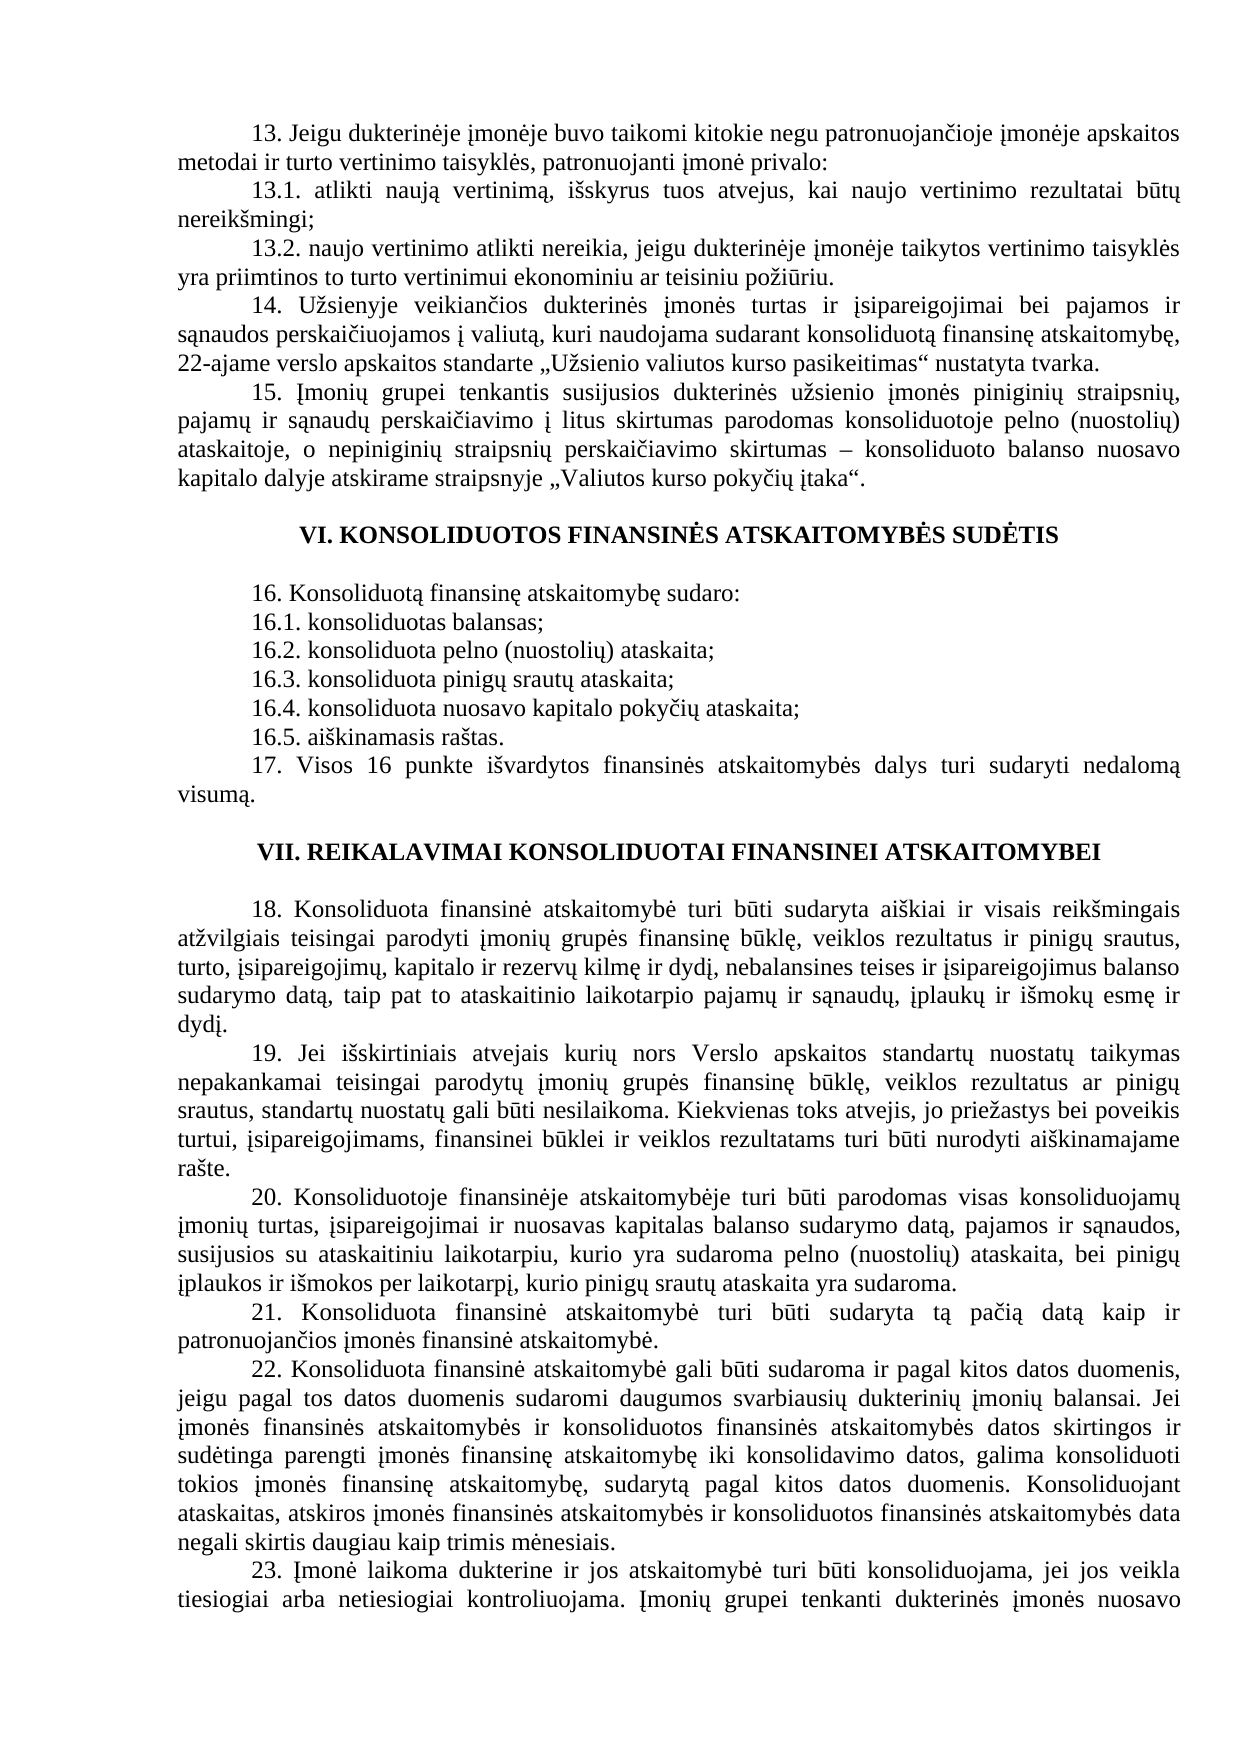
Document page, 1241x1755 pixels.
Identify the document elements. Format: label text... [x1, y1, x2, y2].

text 14. Užsienyje veikiančios dukterinės įmonės turtas ir įsipareigojimai bei pajamos ir sąnaudos perskaičiuojamos į valiutą, kuri naudojama sudarant konsoliduotą finansinę atskaitomybę, 22-ajame verslo apskaitos standarte „Užsienio valiutos kurso pasikeitimas“ nustatyta tvarka. [177, 291, 1181, 377]
text 22. Konsoliduota finansinė atskaitomybė gali būti sudaroma ir pagal kitos datos duomenis, jeigu pagal tos datos duomenis sudaromi daugumos svarbiausių dukterinių įmonių balansai. Jei įmonės finansinės atskaitomybės ir konsoliduotos finansinės atskaitomybės datos skirtingos ir sudėtinga parengti įmonės finansinę atskaitomybę iki konsolidavimo datos, galima konsoliduoti tokios įmonės finansinę atskaitomybę, sudarytą pagal kitos datos duomenis. Konsoliduojant ataskaitas, atskiros įmonės finansinės atskaitomybės ir konsoliduotos finansinės atskaitomybės data negali skirtis daugiau kaip trimis mėnesiais. [177, 1354, 1181, 1556]
text 13.1. atlikti naują vertinimą, išskyrus tuos atvejus, kai naujo vertinimo rezultatai būtų nereikšmingi; [177, 176, 1181, 233]
text 16. Konsoliduotą finansinę atskaitomybę sudaro: [177, 578, 1181, 607]
text 17. Visos 16 punkte išvardytos finansinės atskaitomybės dalys turi sudaryti nedalomą visumą. [177, 751, 1181, 808]
text 15. Įmonių grupei tenkantis susijusios dukterinės užsienio įmonės piniginių straipsnių, pajamų ir sąnaudų perskaičiavimo į litus skirtumas parodomas konsoliduotoje pelno (nuostolių) ataskaitoje, o nepiniginių straipsnių perskaičiavimo skirtumas – konsoliduoto balanso nuosavo kapitalo dalyje atskirame straipsnyje „Valiutos kurso pokyčių įtaka“. [177, 377, 1181, 492]
text VII. Reikalavimai konsoliduotai finansinei atskaitomybei [177, 837, 1181, 866]
text 21. Konsoliduota finansinė atskaitomybė turi būti sudaryta tą pačią datą kaip ir patronuojančios įmonės finansinė atskaitomybė. [177, 1297, 1181, 1354]
text 16.4. konsoliduota nuosavo kapitalo pokyčių ataskaita; [177, 693, 1181, 722]
text 16.2. konsoliduota pelno (nuostolių) ataskaita; [177, 636, 1181, 664]
text 13. Jeigu dukterinėje įmonėje buvo taikomi kitokie negu patronuojančioje įmonėje apskaitos metodai ir turto vertinimo taisyklės, patronuojanti įmonė privalo: [177, 118, 1181, 176]
text 18. Konsoliduota finansinė atskaitomybė turi būti sudaryta aiškiai ir visais reikšmingais atžvilgiais teisingai parodyti įmonių grupės finansinę būklę, veiklos rezultatus ir pinigų srautus, turto, įsipareigojimų, kapitalo ir rezervų kilmę ir dydį, nebalansines teises ir įsipareigojimus balanso sudarymo datą, taip pat to ataskaitinio laikotarpio pajamų ir sąnaudų, įplaukų ir išmokų esmę ir dydį. [177, 894, 1181, 1038]
text 23. Įmonė laikoma dukterine ir jos atskaitomybė turi būti konsoliduojama, jei jos veikla tiesiogiai arba netiesiogiai kontroliuojama. Įmonių grupei tenkanti dukterinės įmonės nuosavo [177, 1556, 1181, 1613]
text 20. Konsoliduotoje finansinėje atskaitomybėje turi būti parodomas visas konsoliduojamų įmonių turtas, įsipareigojimai ir nuosavas kapitalas balanso sudarymo datą, pajamos ir sąnaudos, susijusios su ataskaitiniu laikotarpiu, kurio yra sudaroma pelno (nuostolių) ataskaita, bei pinigų įplaukos ir išmokos per laikotarpį, kurio pinigų srautų ataskaita yra sudaroma. [177, 1182, 1181, 1297]
text 16.1. konsoliduotas balansas; [177, 607, 1181, 636]
text 19. Jei išskirtiniais atvejais kurių nors Verslo apskaitos standartų nuostatų taikymas nepakankamai teisingai parodytų įmonių grupės finansinę būklę, veiklos rezultatus ar pinigų srautus, standartų nuostatų gali būti nesilaikoma. Kiekvienas toks atvejis, jo priežastys bei poveikis turtui, įsipareigojimams, finansinei būklei ir veiklos rezultatams turi būti nurodyti aiškinamajame rašte. [177, 1038, 1181, 1182]
text 16.3. konsoliduota pinigų srautų ataskaita; [177, 664, 1181, 693]
text 16.5. aiškinamasis raštas. [177, 722, 1181, 751]
text VI. Konsoliduotos finansinės atskaitomybės sudėtis [177, 521, 1181, 549]
text 13.2. naujo vertinimo atlikti nereikia, jeigu dukterinėje įmonėje taikytos vertinimo taisyklės yra priimtinos to turto vertinimui ekonominiu ar teisiniu požiūriu. [177, 233, 1181, 291]
